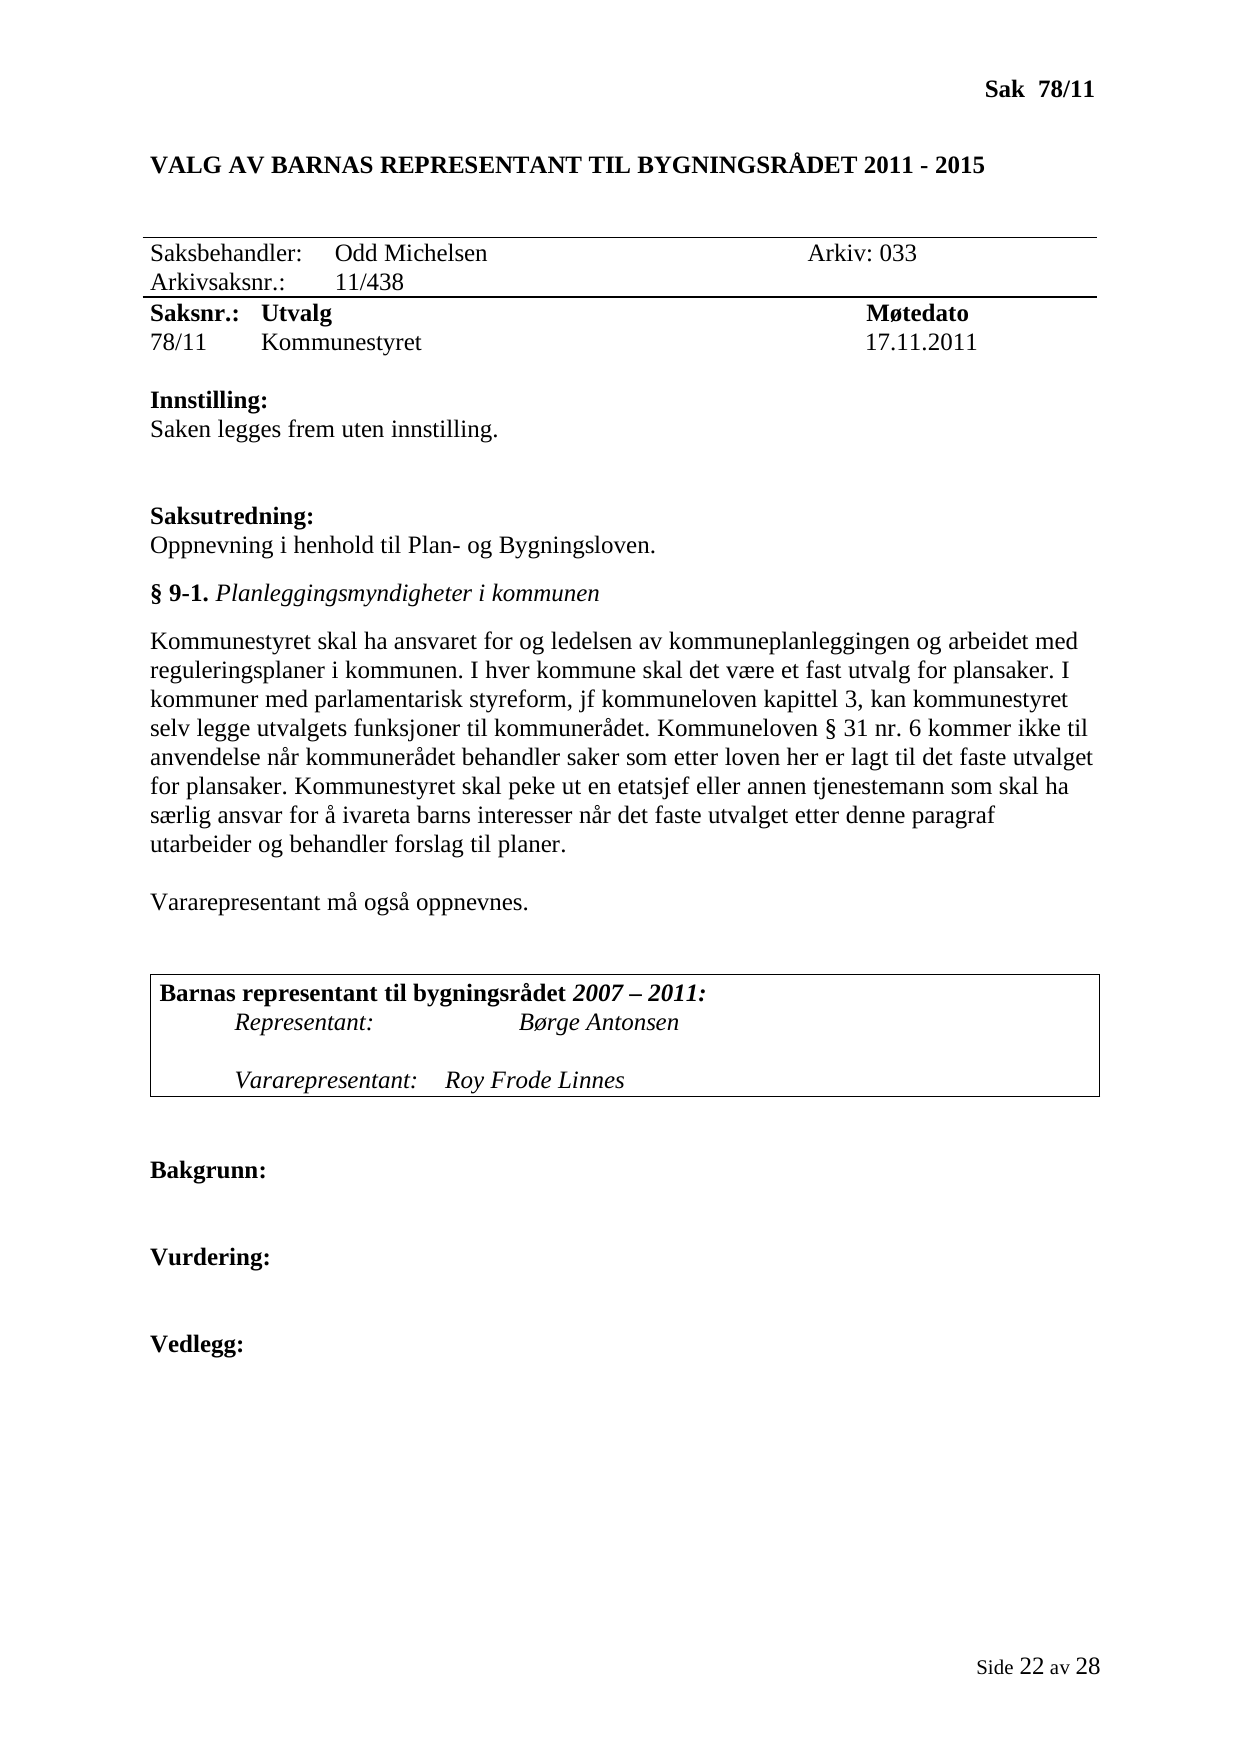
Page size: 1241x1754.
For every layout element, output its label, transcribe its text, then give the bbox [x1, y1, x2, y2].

text 78/11 Kommunestyret 17.11.2011 [150, 326, 1100, 356]
text Oppnevning i henhold til Plan- og Bygningsloven. [150, 530, 1100, 559]
text VALG AV BARNAS REPRESENTANT TIL BYGNINGSRÅDET 2011 - 2015 [150, 150, 1100, 179]
table_cell [1097, 267, 1107, 296]
text Vararepresentant må også oppnevnes. [150, 887, 1100, 916]
text Vedlegg: [150, 1329, 1100, 1358]
table_cell Utvalg [254, 298, 859, 326]
text Vurdering: [150, 1242, 1100, 1271]
text Vararepresentant: Roy Frode Linnes [151, 1061, 1099, 1096]
table_header Arkiv: 033 [800, 238, 1097, 267]
text Representant: Børge Antonsen [151, 1003, 1099, 1036]
text Kommunestyret skal ha ansvaret for og ledelsen av kommuneplanleggingen og arbeidet med reguleringsplaner i kommunen. I hver kommune skal det være et fast utvalg for plansaker. I kommuner med parlamentarisk styreform, jf kommuneloven kapittel 3, kan kommunestyret selv legge utvalgets funksjoner til kommunerådet. Kommuneloven § 31 nr. 6 kommer ikke til anvendelse når kommunerådet behandler saker som etter loven her er lagt til det faste utvalget for plansaker. Kommunestyret skal peke ut en etatsjef eller annen tjenestemann som skal ha særlig ansvar for å ivareta barns interesser når det faste utvalget etter denne paragraf utarbeider og behandler forslag til planer. [150, 626, 1100, 858]
text Saksutredning: [150, 501, 1100, 530]
text § 9-1. Planleggingsmyndigheter i kommunen [150, 578, 1100, 607]
table_cell Saksnr.: [143, 298, 253, 326]
table_cell 11/438 [327, 267, 569, 296]
text Barnas representant til bygningsrådet 2007 – 2011: [151, 975, 1099, 1003]
table_header Saksbehandler: [143, 238, 327, 267]
table_header [1097, 237, 1107, 267]
text Innstilling: [150, 384, 1100, 414]
table_cell [569, 267, 800, 296]
table_cell Arkivsaksnr.: [143, 267, 327, 296]
table_cell [800, 267, 1097, 296]
text Saken legges frem uten innstilling. [150, 414, 1100, 443]
text Bakgrunn: [150, 1155, 1100, 1184]
table_header Odd Michelsen [327, 238, 800, 267]
table_cell Møtedato [859, 296, 1107, 326]
